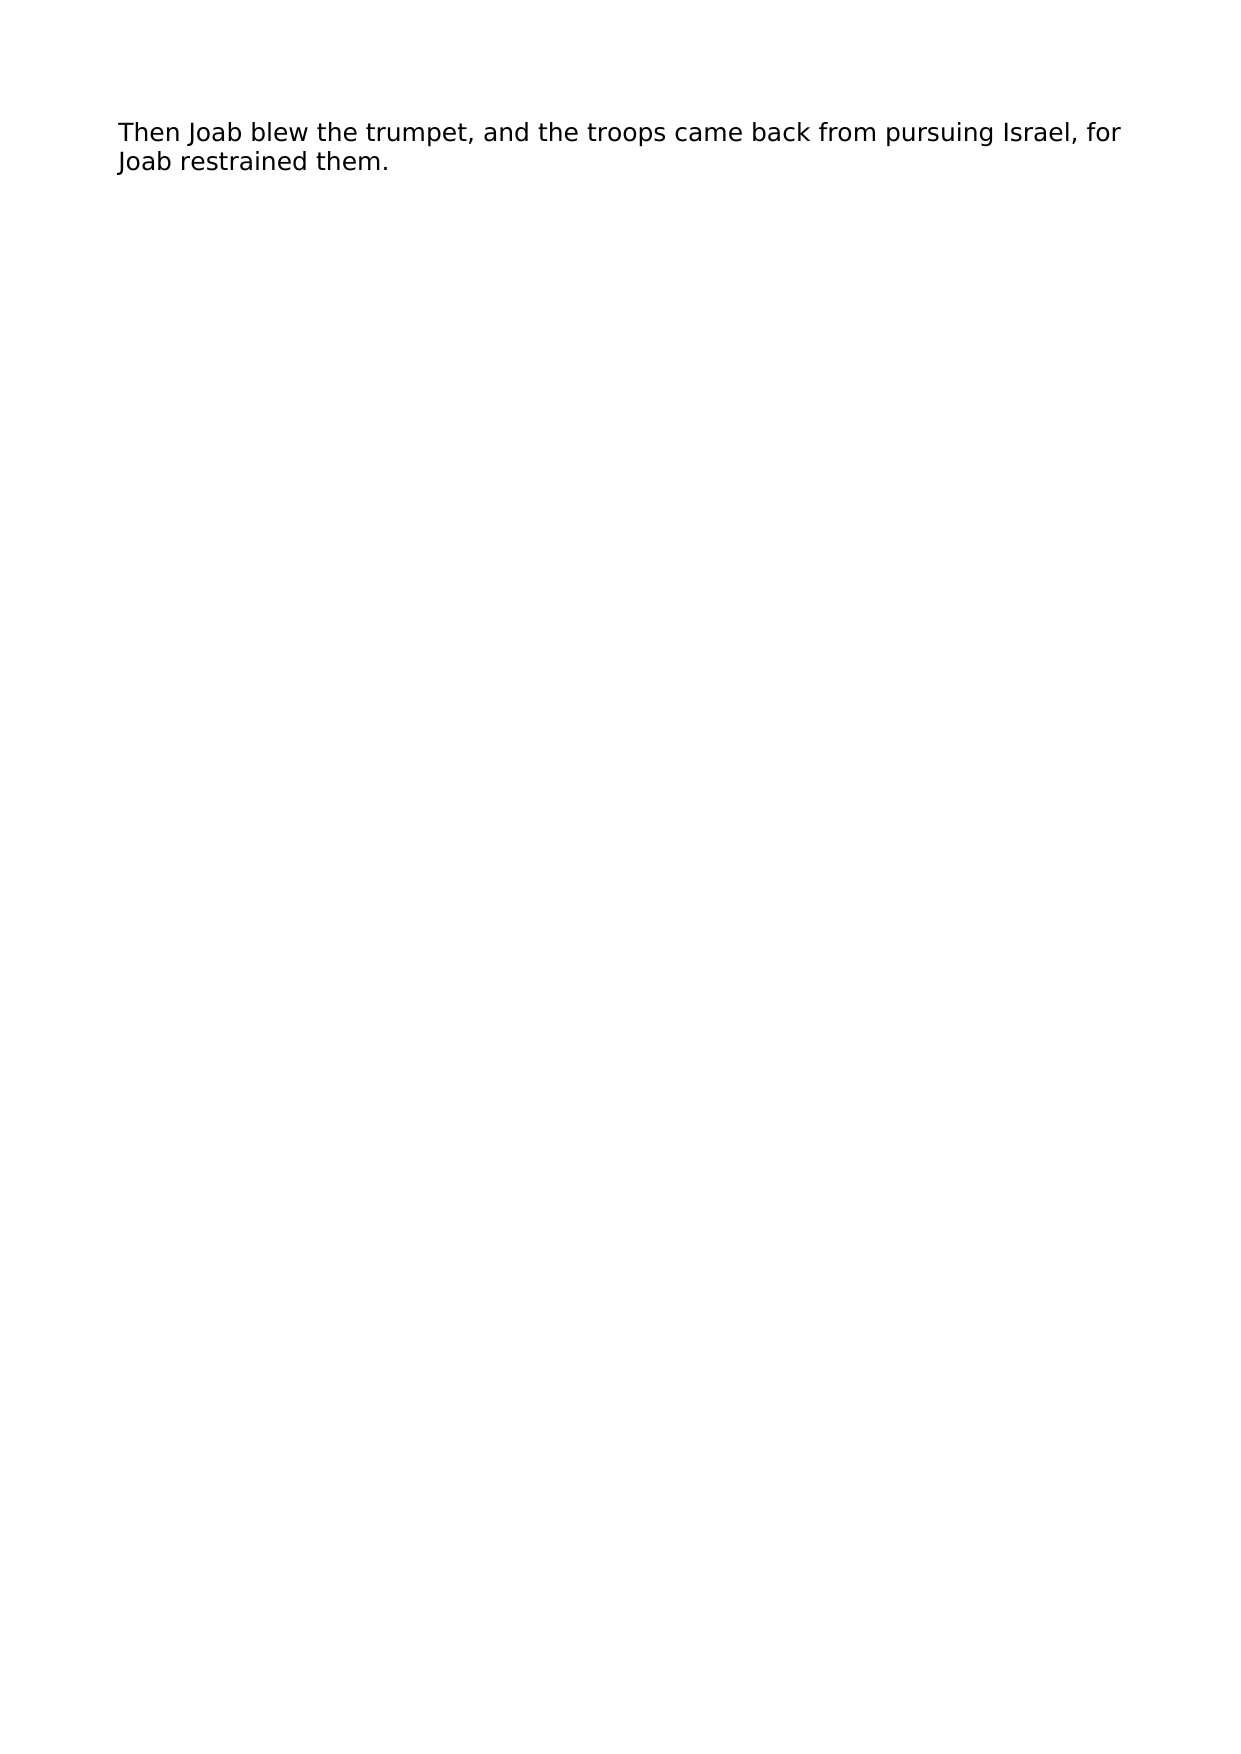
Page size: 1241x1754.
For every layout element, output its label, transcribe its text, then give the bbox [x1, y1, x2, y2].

text Then Joab blew the trumpet, and the troops came back from pursuing Israel, for Joab restrained them. [118, 118, 1122, 176]
